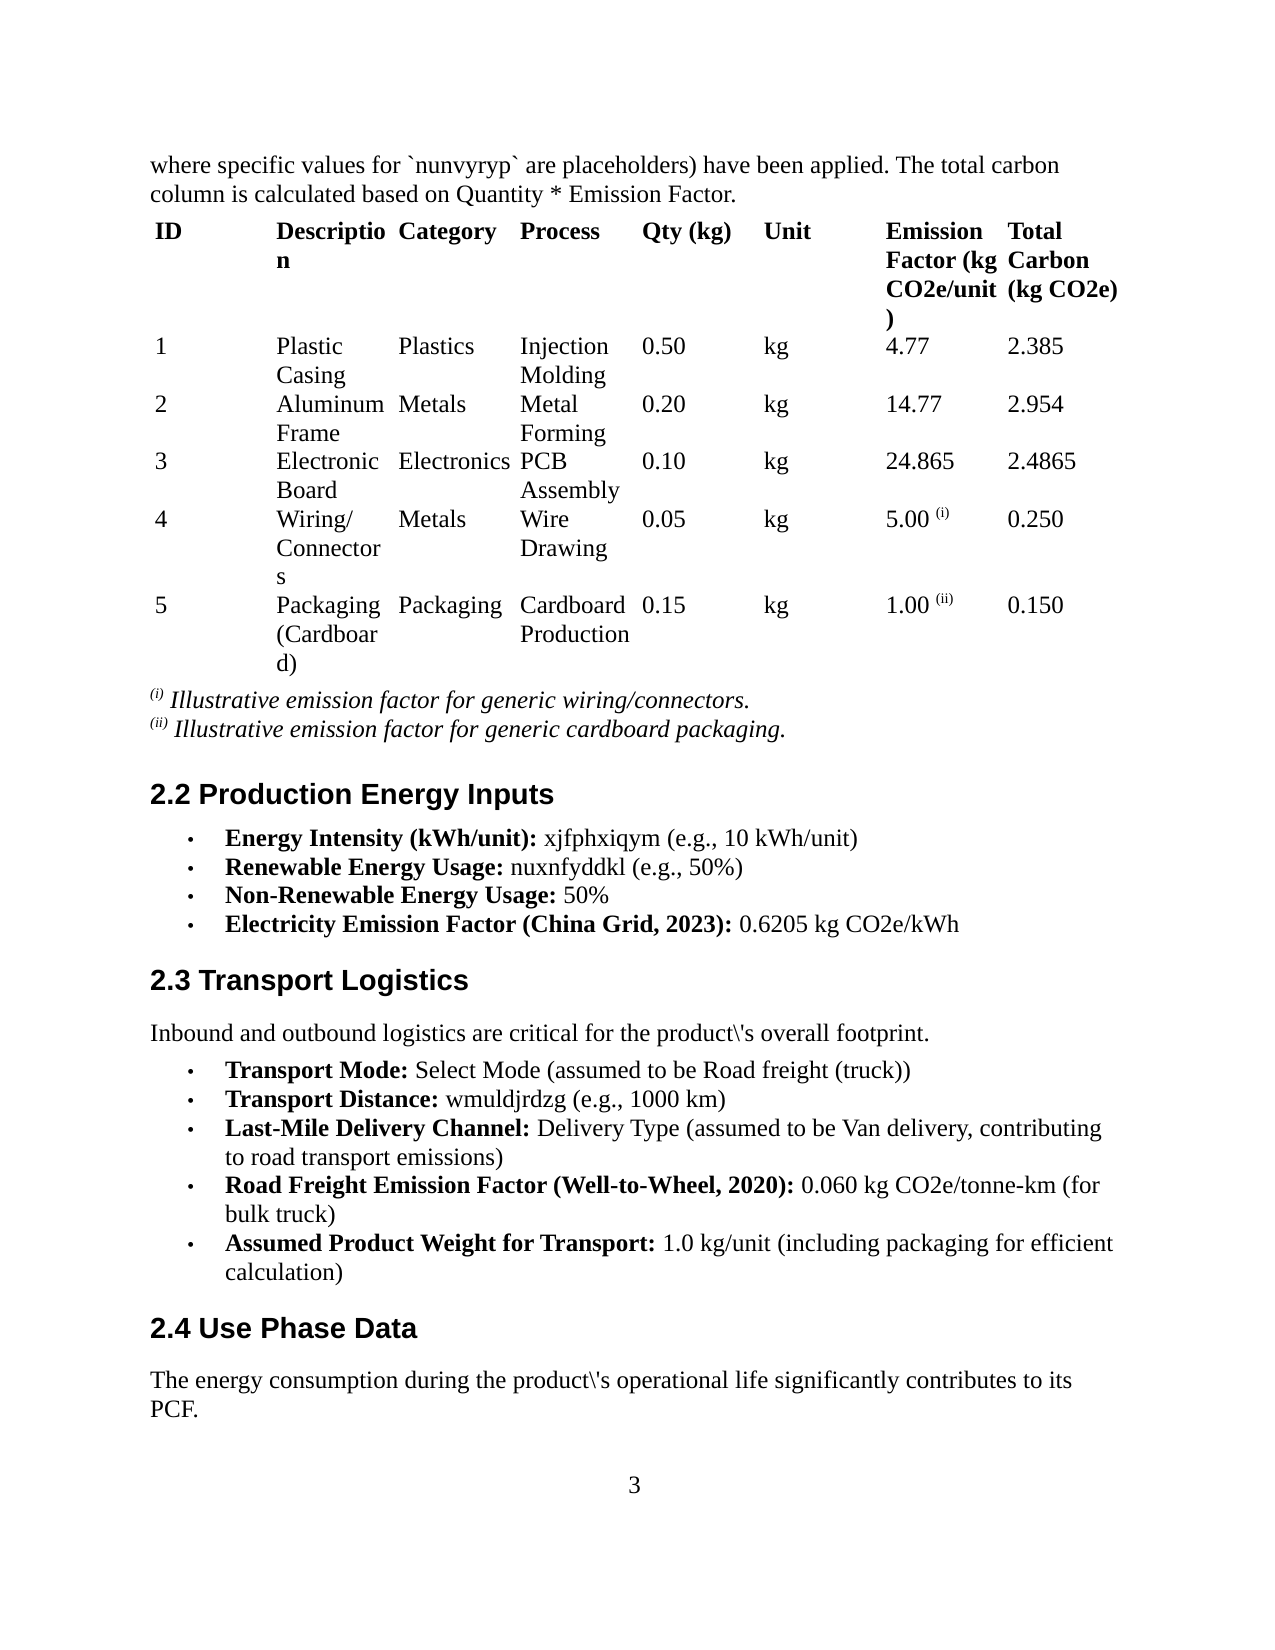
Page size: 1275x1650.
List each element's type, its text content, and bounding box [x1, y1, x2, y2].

table_cell Electronic Board [272, 446, 394, 504]
table_cell Metal Forming [516, 389, 637, 446]
subtitle 2.4 Use Phase Data [150, 1311, 1125, 1344]
subtitle 2.2 Production Energy Inputs [150, 777, 1125, 810]
text (i) Illustrative emission factor for generic wiring/connectors. (ii) Illustrative emission factor for generic cardboard packaging. [150, 685, 1125, 743]
table_cell Metals [394, 504, 516, 590]
table_cell 2 [150, 389, 272, 446]
list Renewable Energy Usage: nuxnfyddkl (e.g., 50%) [187, 852, 1125, 880]
table_header Category [394, 216, 516, 331]
text The energy consumption during the product\'s operational life significantly contributes to its PCF. [150, 1366, 1125, 1423]
table_cell 1.00 (ii) [881, 590, 1003, 676]
table_cell 0.05 [638, 504, 759, 590]
list Last-Mile Delivery Channel: Delivery Type (assumed to be Van delivery, contributing to road transport emissions) [187, 1113, 1125, 1171]
table_cell 4 [150, 504, 272, 590]
table_cell Plastics [394, 331, 516, 389]
table_cell 5.00 (i) [881, 504, 1003, 590]
table_cell Wire Drawing [516, 504, 637, 590]
table_cell 4.77 [881, 331, 1003, 389]
table_cell Wiring/Connectors [272, 504, 394, 590]
table_cell kg [759, 590, 881, 676]
table_cell 3 [150, 446, 272, 504]
table_header Emission Factor (kg CO2e/unit) [881, 216, 1003, 331]
table_cell Packaging [394, 590, 516, 676]
table_cell kg [759, 504, 881, 590]
table_cell 24.865 [881, 446, 1003, 504]
list Assumed Product Weight for Transport: 1.0 kg/unit (including packaging for efficient calculation) [187, 1228, 1125, 1286]
table_cell 2.4865 [1003, 446, 1125, 504]
table_header Description [272, 216, 394, 331]
table_cell Aluminum Frame [272, 389, 394, 446]
list Non-Renewable Energy Usage: 50% [187, 880, 1125, 909]
list Transport Distance: wmuldjrdzg (e.g., 1000 km) [187, 1084, 1125, 1113]
table_cell kg [759, 389, 881, 446]
table_cell 0.50 [638, 331, 759, 389]
table_cell kg [759, 446, 881, 504]
table_cell Metals [394, 389, 516, 446]
table_cell kg [759, 331, 881, 389]
table_cell 1 [150, 331, 272, 389]
table_header Unit [759, 216, 881, 331]
table_header ID [150, 216, 272, 331]
list Transport Mode: Select Mode (assumed to be Road freight (truck)) [187, 1056, 1125, 1084]
table_cell Injection Molding [516, 331, 637, 389]
table_cell Plastic Casing [272, 331, 394, 389]
text Inbound and outbound logistics are critical for the product\'s overall footprint. [150, 1018, 1125, 1047]
table_cell 0.10 [638, 446, 759, 504]
table_cell Packaging (Cardboard) [272, 590, 394, 676]
text where specific values for `nunvyryp` are placeholders) have been applied. The total carbon column is calculated based on Quantity * Emission Factor. [150, 150, 1125, 207]
table_header Qty (kg) [638, 216, 759, 331]
table_cell 0.150 [1003, 590, 1125, 676]
table_cell 2.385 [1003, 331, 1125, 389]
table_header Total Carbon (kg CO2e) [1003, 216, 1125, 331]
table_cell Cardboard Production [516, 590, 637, 676]
list Road Freight Emission Factor (Well-to-Wheel, 2020): 0.060 kg CO2e/tonne-km (for bulk truck) [187, 1171, 1125, 1228]
table_cell 2.954 [1003, 389, 1125, 446]
table_cell 0.250 [1003, 504, 1125, 590]
table_cell 5 [150, 590, 272, 676]
table_header Process [516, 216, 637, 331]
table_cell Electronics [394, 446, 516, 504]
list Electricity Emission Factor (China Grid, 2023): 0.6205 kg CO2e/kWh [187, 909, 1125, 938]
list Energy Intensity (kWh/unit): xjfphxiqym (e.g., 10 kWh/unit) [187, 823, 1125, 852]
subtitle 2.3 Transport Logistics [150, 963, 1125, 996]
table_cell 0.15 [638, 590, 759, 676]
table_cell PCB Assembly [516, 446, 637, 504]
table_cell 14.77 [881, 389, 1003, 446]
table_cell 0.20 [638, 389, 759, 446]
